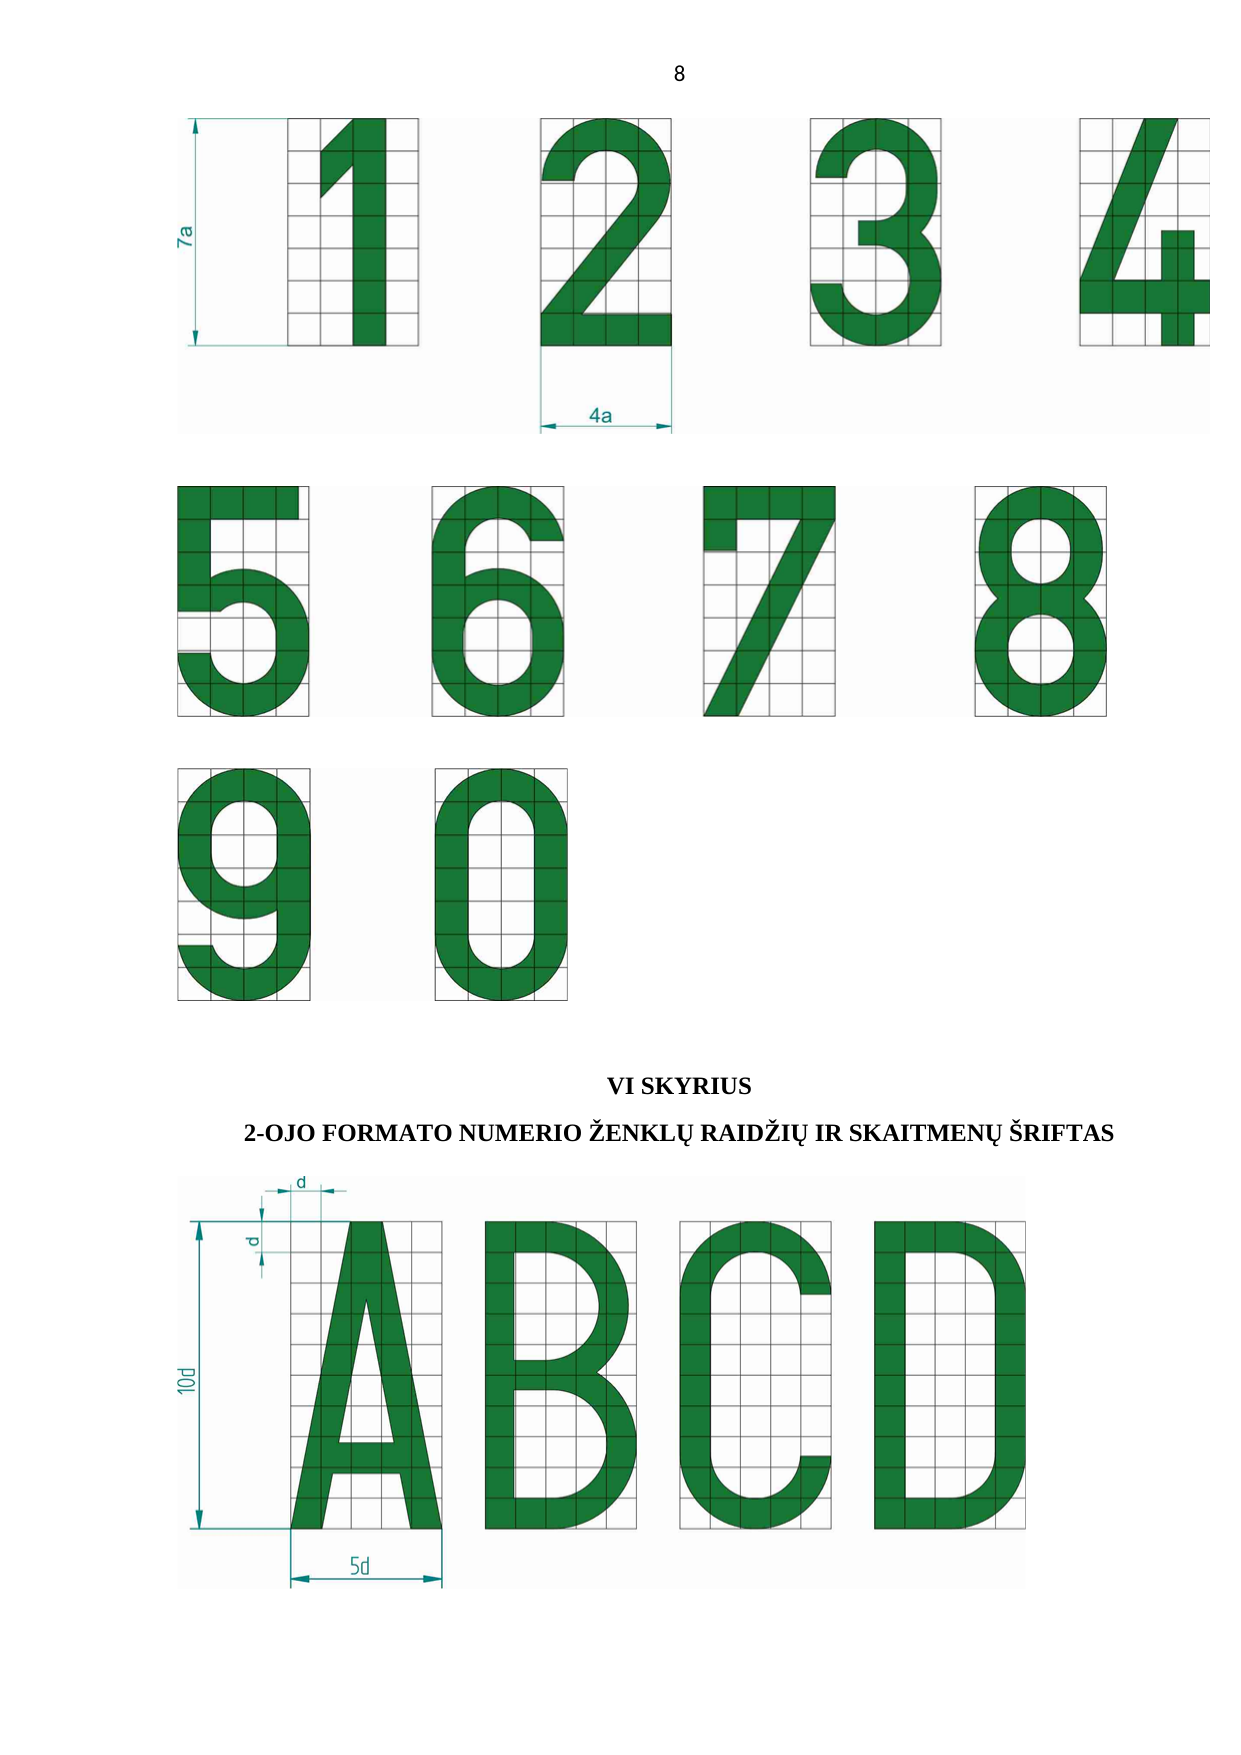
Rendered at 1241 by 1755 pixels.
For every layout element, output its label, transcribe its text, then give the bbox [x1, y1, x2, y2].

text 2-OJO FORMATO NUMERIO ŽENKLŲ RAIDŽIŲ IR SKAITMENŲ ŠRIFTAS [177, 1118, 1181, 1147]
text VI SKYRIUS [177, 1071, 1181, 1100]
